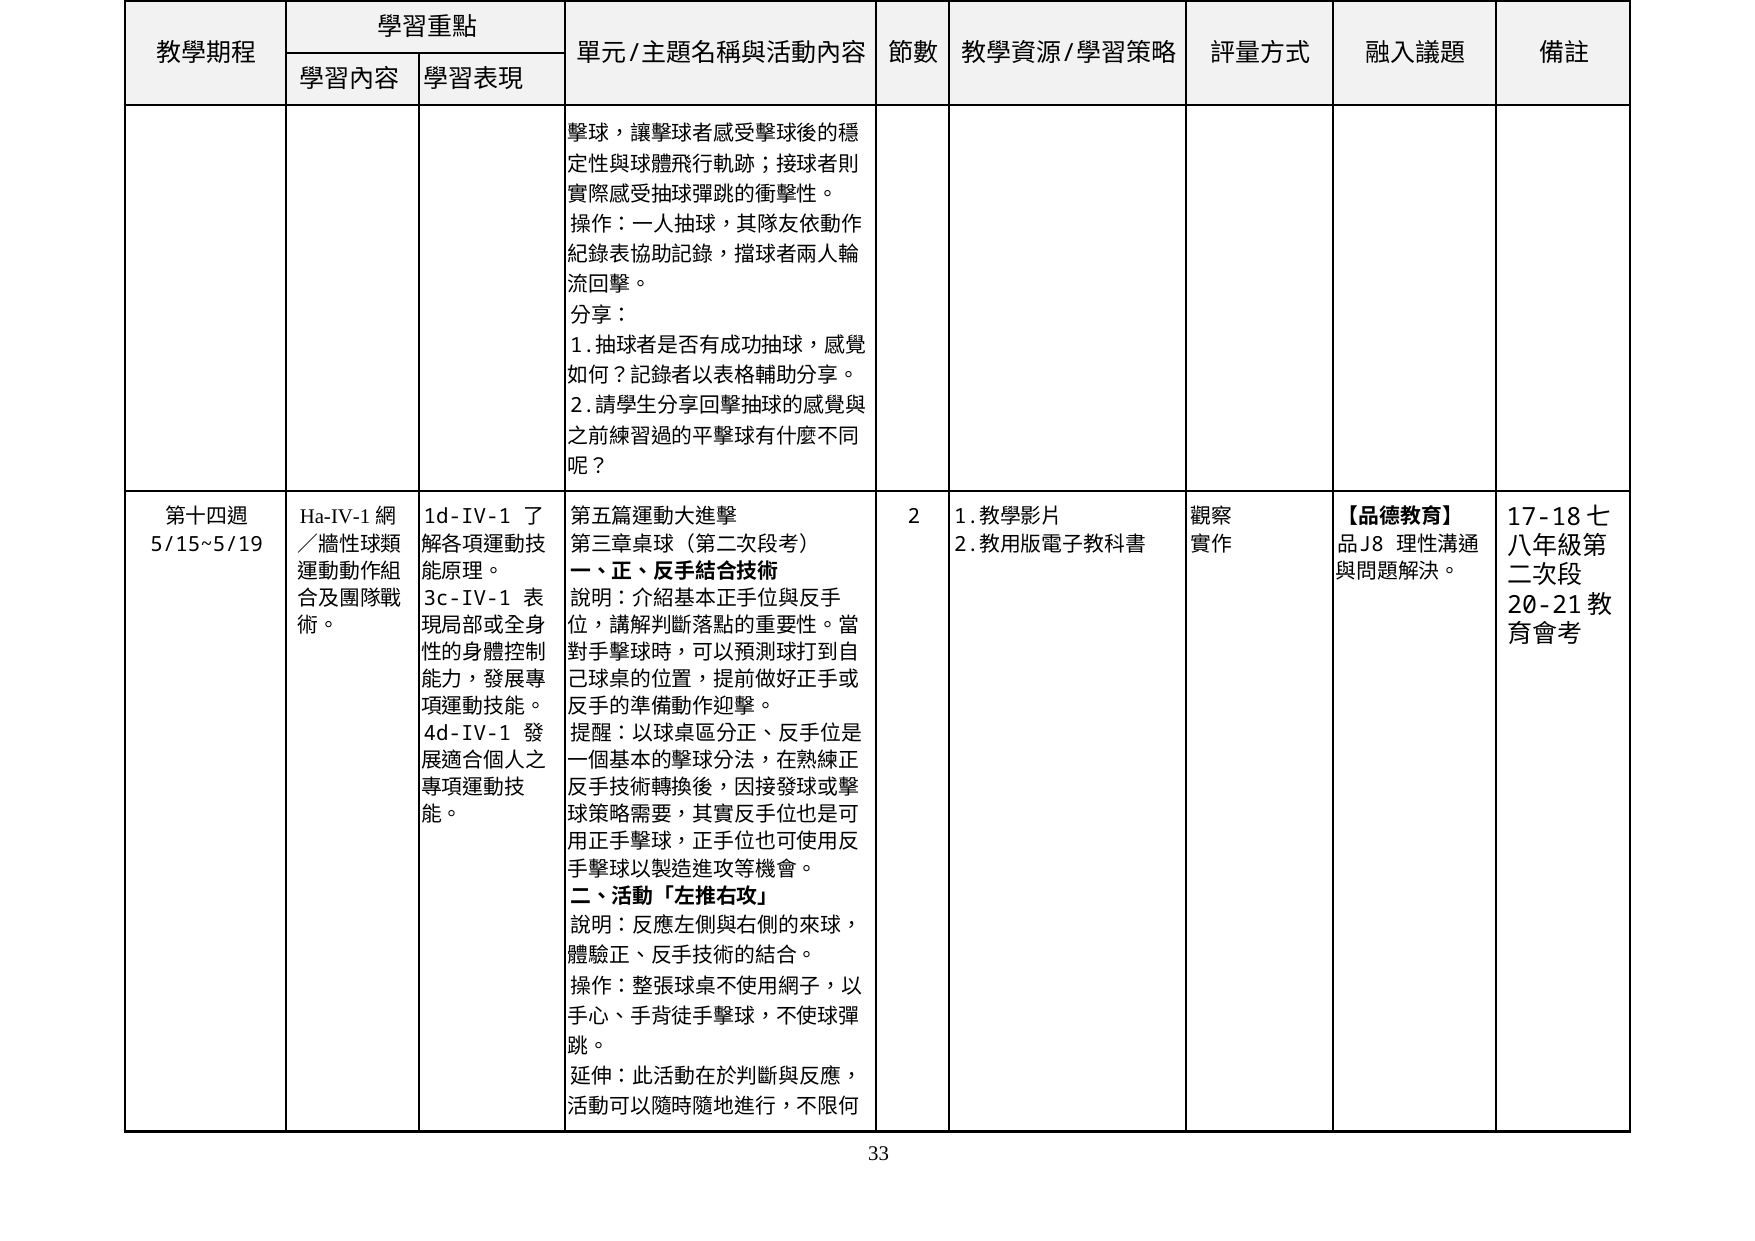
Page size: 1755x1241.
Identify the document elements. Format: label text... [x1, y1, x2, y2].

table_cell [287, 106, 418, 490]
table_cell [1497, 106, 1629, 490]
table_cell 學習內容 [287, 54, 418, 104]
table_header 教學期程 [126, 2, 285, 104]
table_cell 擊球，讓擊球者感受擊球後的穩定性與球體飛行軌跡；接球者則實際感受抽球彈跳的衝擊性。 操作：一人抽球，其隊友依動作紀錄表協助記錄，擋球者兩人輪流回擊。 分享： 1.抽球者是否有成功抽球，感覺如何？記錄者以表格輔助分享。 2.請學生分享回擊抽球的感覺與之前練習過的平擊球有什麼不同呢？ [566, 106, 875, 490]
table_header 備註 [1497, 2, 1629, 104]
table_cell Ha-IV-1 網／牆性球類運動動作組合及團隊戰術。 [287, 492, 418, 1130]
table_cell 1.教學影片 2.教用版電子教科書 [950, 492, 1185, 1130]
table_cell 觀察 實作 [1187, 492, 1332, 1130]
table_cell [950, 106, 1185, 490]
table_cell [126, 106, 285, 490]
table_header 單元/主題名稱與活動內容 [566, 2, 875, 104]
table_header 評量方式 [1187, 2, 1332, 104]
table_header 學習重點 [287, 2, 564, 52]
table_cell 【品德教育】 品J8 理性溝通與問題解決。 [1334, 492, 1495, 1130]
table_header 節數 [877, 2, 948, 104]
table_cell [1187, 106, 1332, 490]
table_cell 17-18七八年級第二次段20-21教育會考 [1497, 492, 1629, 1130]
table_cell 1d-IV-1 了解各項運動技能原理。 3c-IV-1 表現局部或全身性的身體控制能力，發展專項運動技能。 4d-IV-1 發展適合個人之專項運動技能。 [420, 492, 564, 1130]
table_cell 學習表現 [420, 54, 564, 104]
table_cell [877, 106, 948, 490]
table_cell 2 [877, 492, 948, 1130]
table_cell [1334, 106, 1495, 490]
table_cell [420, 106, 564, 490]
table_header 融入議題 [1334, 2, 1495, 104]
table_header 教學資源/學習策略 [950, 2, 1185, 104]
table_cell 第十四週 5/15~5/19 [126, 492, 285, 1130]
table_cell 第五篇運動大進擊 第三章桌球（第二次段考） 一、正、反手結合技術 說明：介紹基本正手位與反手位，講解判斷落點的重要性。當對手擊球時，可以預測球打到自己球桌的位置，提前做好正手或反手的準備動作迎擊。 提醒：以球桌區分正、反手位是一個基本的擊球分法，在熟練正反手技術轉換後，因接發球或擊球策略需要，其實反手位也是可用正手擊球，正手位也可使用反手擊球以製造進攻等機會。 二、活動「左推右攻」 說明：反應左側與右側的來球，體驗正、反手技術的結合。 操作：整張球桌不使用網子，以手心、手背徒手擊球，不使球彈跳。 延伸：此活動在於判斷與反應，活動可以隨時隨地進行，不限何 [566, 492, 875, 1130]
